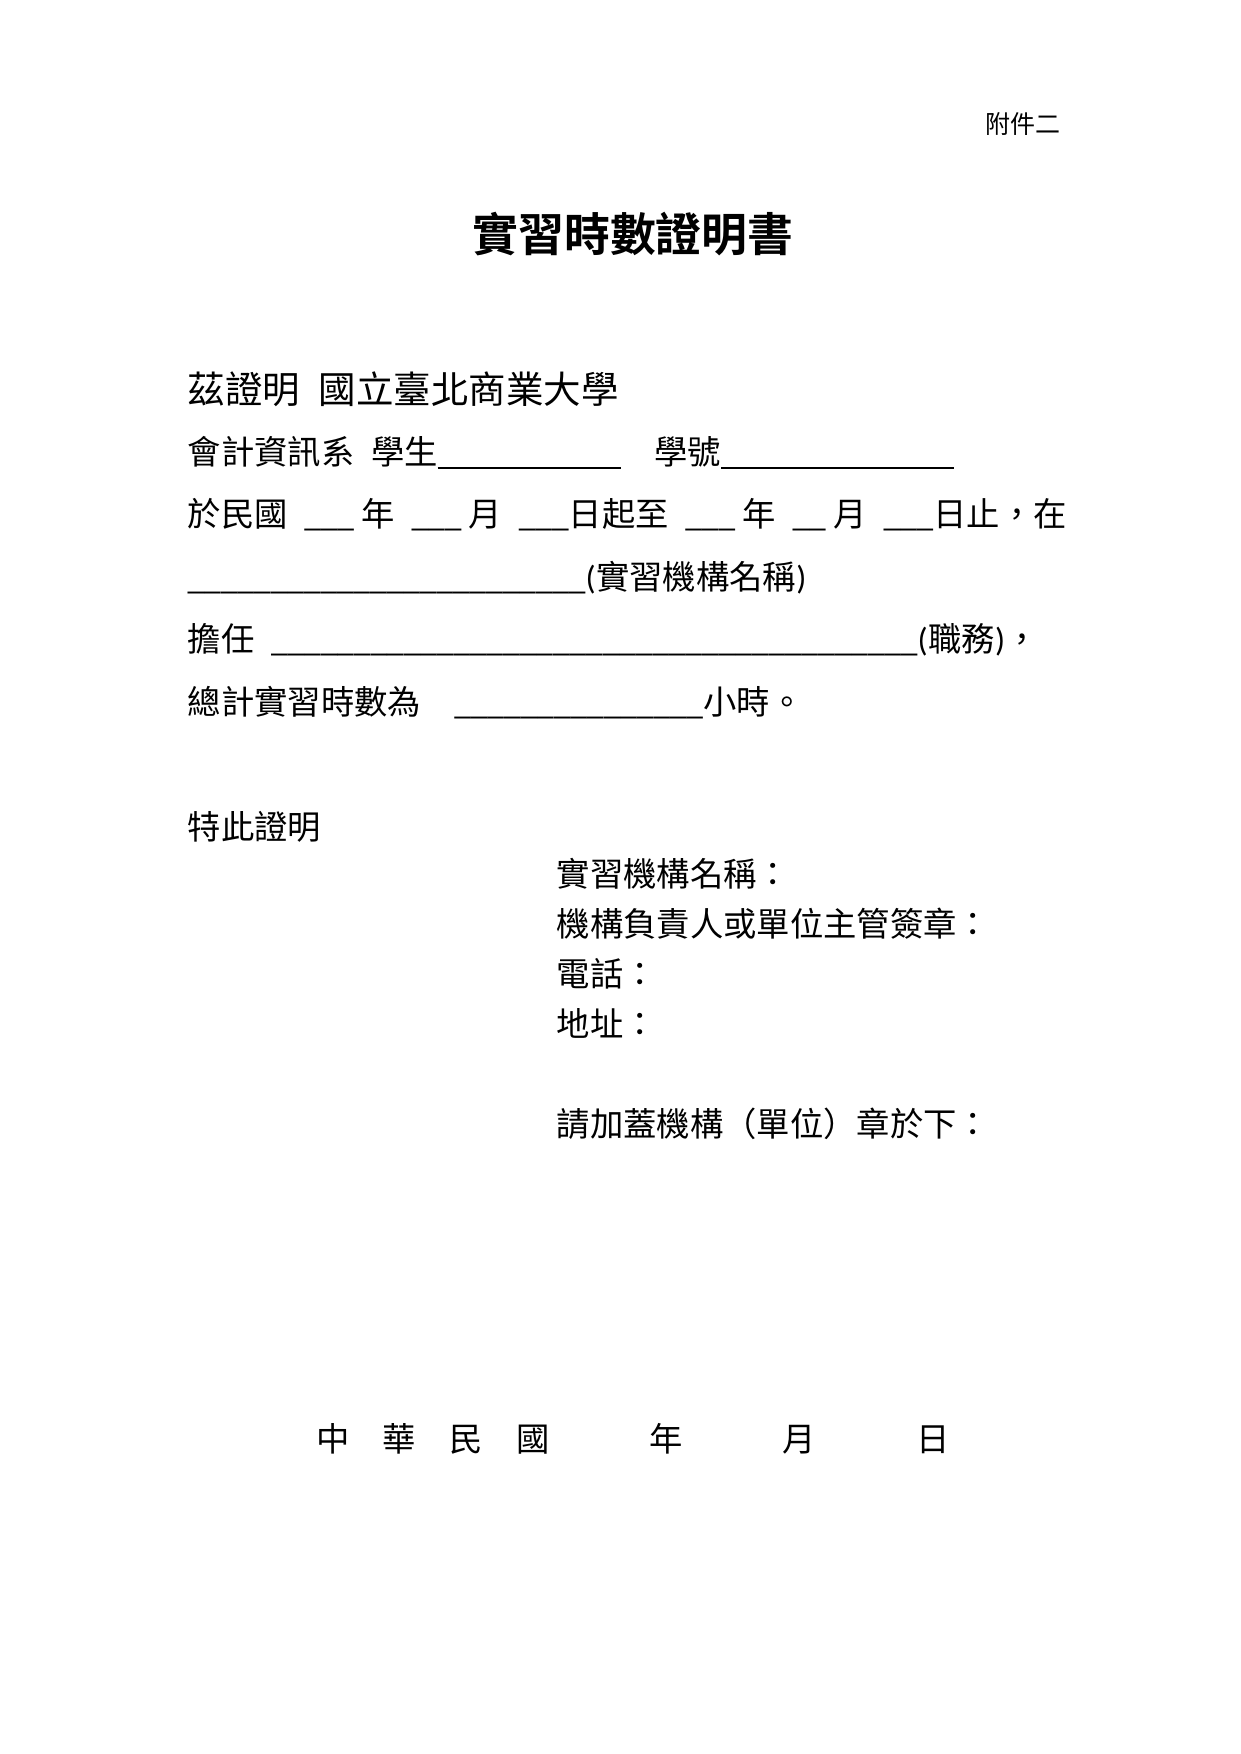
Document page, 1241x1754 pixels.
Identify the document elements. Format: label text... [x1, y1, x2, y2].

text 電話： [556, 946, 1078, 996]
text 會計資訊系 學生 學號 [187, 408, 1078, 471]
text 中 華 民 國 年 月 日 [187, 1396, 1078, 1458]
text 實習時數證明書 [187, 158, 1078, 283]
text 附件二 [985, 104, 1105, 141]
text [970, 97, 1120, 153]
text 茲證明 國立臺北商業大學 [187, 346, 1078, 408]
text 於民國 ___ 年 ___ 月 ___日起至 ___ 年 __ 月 ___日止，在________________________(實習機構名稱) [187, 471, 1078, 596]
text 機構負責人或單位主管簽章： [556, 896, 1078, 946]
text 特此證明 [187, 783, 1078, 846]
text 擔任 _______________________________________(職務)， [187, 596, 1078, 658]
text 請加蓋機構（單位）章於下： [556, 1096, 1078, 1146]
text 實習機構名稱： [556, 846, 1078, 896]
text 地址： [556, 996, 1078, 1046]
text 總計實習時數為 _______________小時。 [187, 658, 1078, 721]
